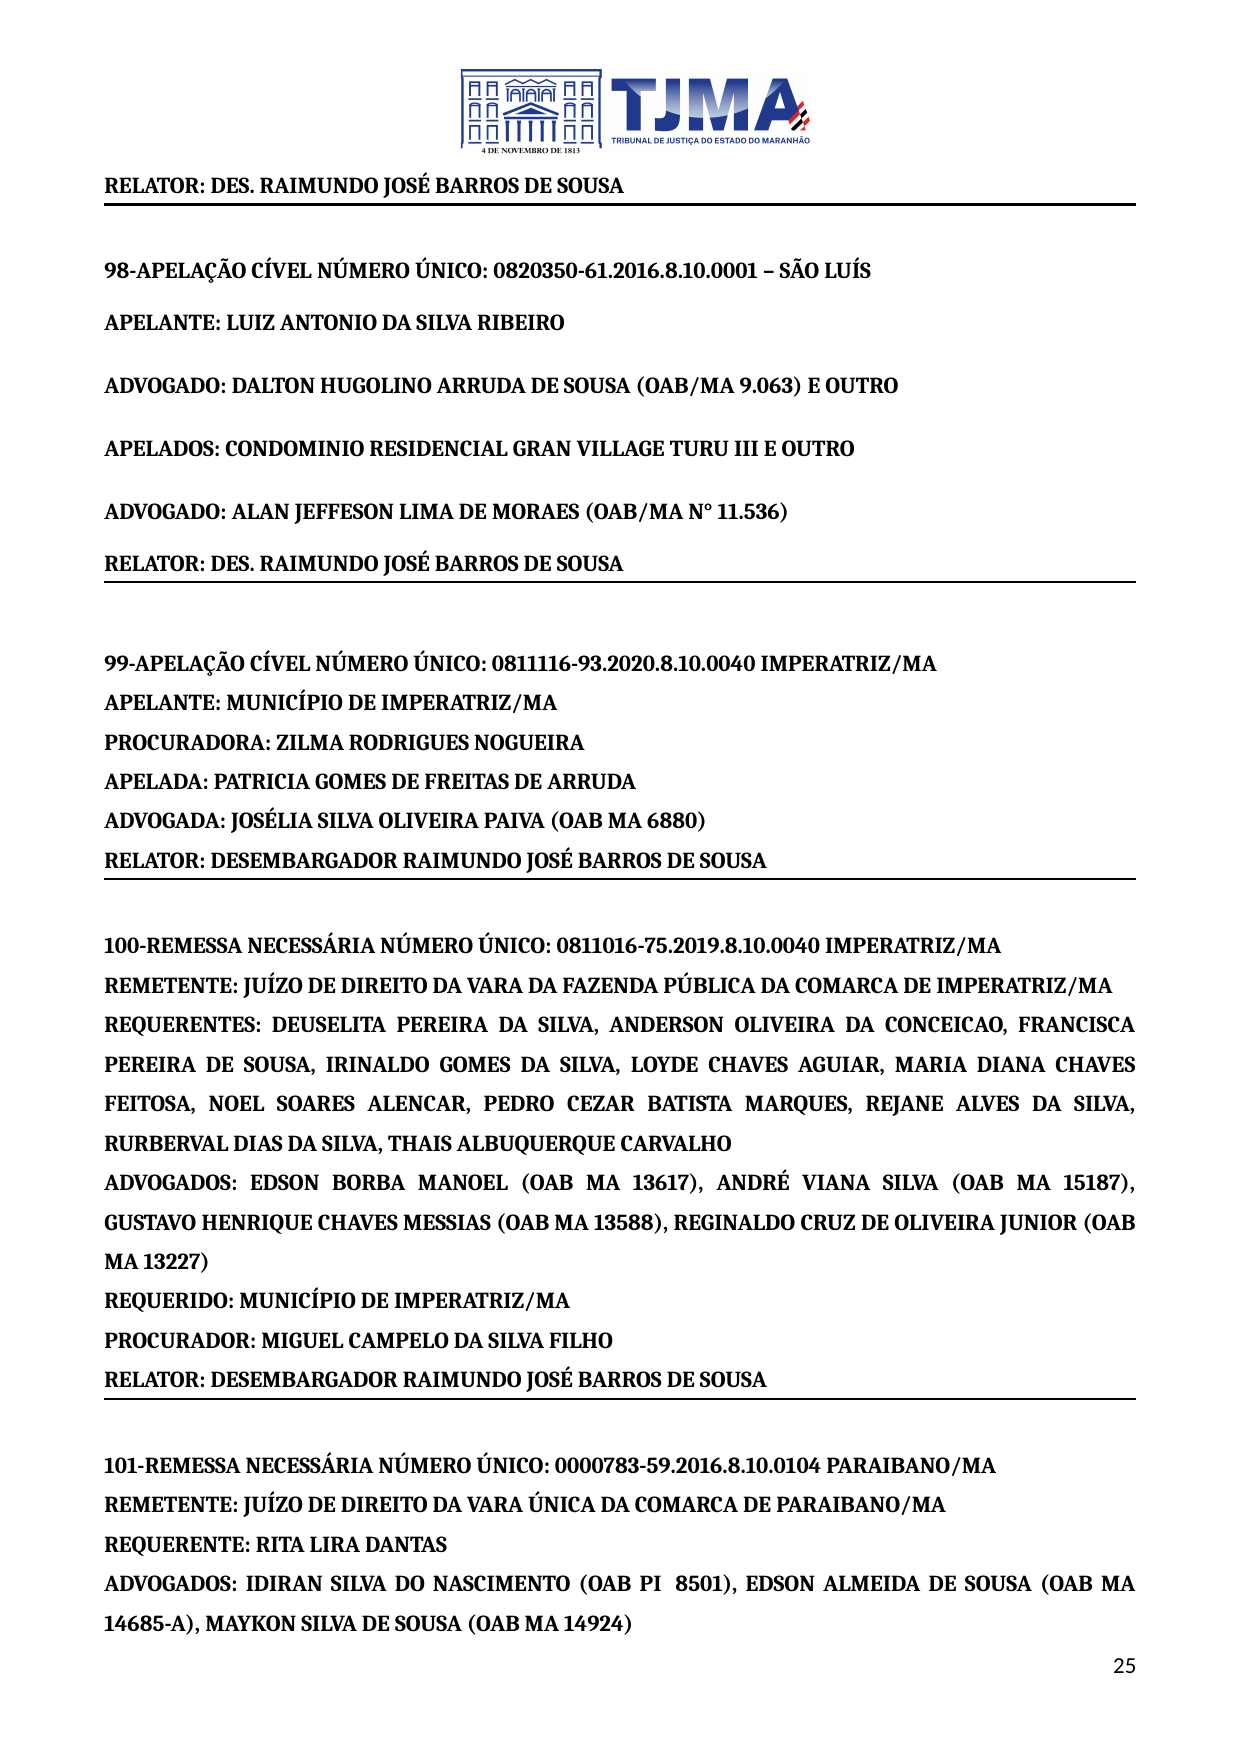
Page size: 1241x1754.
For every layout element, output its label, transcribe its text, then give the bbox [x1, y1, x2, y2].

text REQUERENTES: DEUSELITA PEREIRA DA SILVA, ANDERSON OLIVEIRA DA CONCEICAO, FRANCISCA PEREIRA DE SOUSA, IRINALDO GOMES DA SILVA, LOYDE CHAVES AGUIAR, MARIA DIANA CHAVES FEITOSA, NOEL SOARES ALENCAR, PEDRO CEZAR BATISTA MARQUES, REJANE ALVES DA SILVA, RURBERVAL DIAS DA SILVA, THAIS ALBUQUERQUE CARVALHO [104, 1012, 1136, 1157]
text PROCURADORA: ZILMA RODRIGUES NOGUEIRA [104, 729, 1136, 756]
text ADVOGADA: JOSÉLIA SILVA OLIVEIRA PAIVA (OAB MA 6880) [104, 808, 1136, 834]
text APELADA: PATRICIA GOMES DE FREITAS DE ARRUDA [104, 769, 1136, 795]
text RELATOR: DES. RAIMUNDO JOSÉ BARROS DE SOUSA [104, 173, 1136, 203]
text PROCURADOR: MIGUEL CAMPELO DA SILVA FILHO [104, 1328, 1136, 1354]
text ADVOGADO: ALAN JEFFESON LIMA DE MORAES (OAB/MA N° 11.536) [104, 499, 1136, 526]
text 99-APELAÇÃO CÍVEL NÚMERO ÚNICO: 0811116-93.2020.8.10.0040 IMPERATRIZ/MA [104, 650, 1136, 677]
text ADVOGADO: DALTON HUGOLINO ARRUDA DE SOUSA (OAB/MA 9.063) E OUTRO [104, 373, 1136, 399]
text 101-REMESSA NECESSÁRIA NÚMERO ÚNICO: 0000783-59.2016.8.10.0104 PARAIBANO/MA [104, 1452, 1136, 1479]
text APELADOS: CONDOMINIO RESIDENCIAL GRAN VILLAGE TURU III E OUTRO [104, 436, 1136, 462]
text 100-REMESSA NECESSÁRIA NÚMERO ÚNICO: 0811016-75.2019.8.10.0040 IMPERATRIZ/MA [104, 933, 1136, 959]
text REMETENTE: JUÍZO DE DIREITO DA VARA ÚNICA DA COMARCA DE PARAIBANO/MA [104, 1492, 1136, 1518]
text RELATOR: DESEMBARGADOR RAIMUNDO JOSÉ BARROS DE SOUSA [104, 848, 1136, 878]
text REQUERENTE: RITA LIRA DANTAS [104, 1531, 1136, 1558]
text REQUERIDO: MUNICÍPIO DE IMPERATRIZ/MA [104, 1288, 1136, 1314]
text APELANTE: LUIZ ANTONIO DA SILVA RIBEIRO [104, 309, 1136, 336]
text RELATOR: DESEMBARGADOR RAIMUNDO JOSÉ BARROS DE SOUSA [104, 1367, 1136, 1398]
text 98-APELAÇÃO CÍVEL NÚMERO ÚNICO: 0820350-61.2016.8.10.0001 – SÃO LUÍS [104, 258, 1136, 284]
text ADVOGADOS: EDSON BORBA MANOEL (OAB MA 13617), ANDRÉ VIANA SILVA (OAB MA 15187), GUSTAVO HENRIQUE CHAVES MESSIAS (OAB MA 13588), REGINALDO CRUZ DE OLIVEIRA JUNIOR (OAB MA 13227) [104, 1170, 1136, 1275]
text APELANTE: MUNICÍPIO DE IMPERATRIZ/MA [104, 690, 1136, 716]
text RELATOR: DES. RAIMUNDO JOSÉ BARROS DE SOUSA [104, 551, 1136, 581]
text REMETENTE: JUÍZO DE DIREITO DA VARA DA FAZENDA PÚBLICA DA COMARCA DE IMPERATRIZ/MA [104, 972, 1136, 999]
text ADVOGADOS: IDIRAN SILVA DO NASCIMENTO (OAB PI 8501), EDSON ALMEIDA DE SOUSA (OAB MA 14685-A), MAYKON SILVA DE SOUSA (OAB MA 14924) [104, 1571, 1136, 1637]
